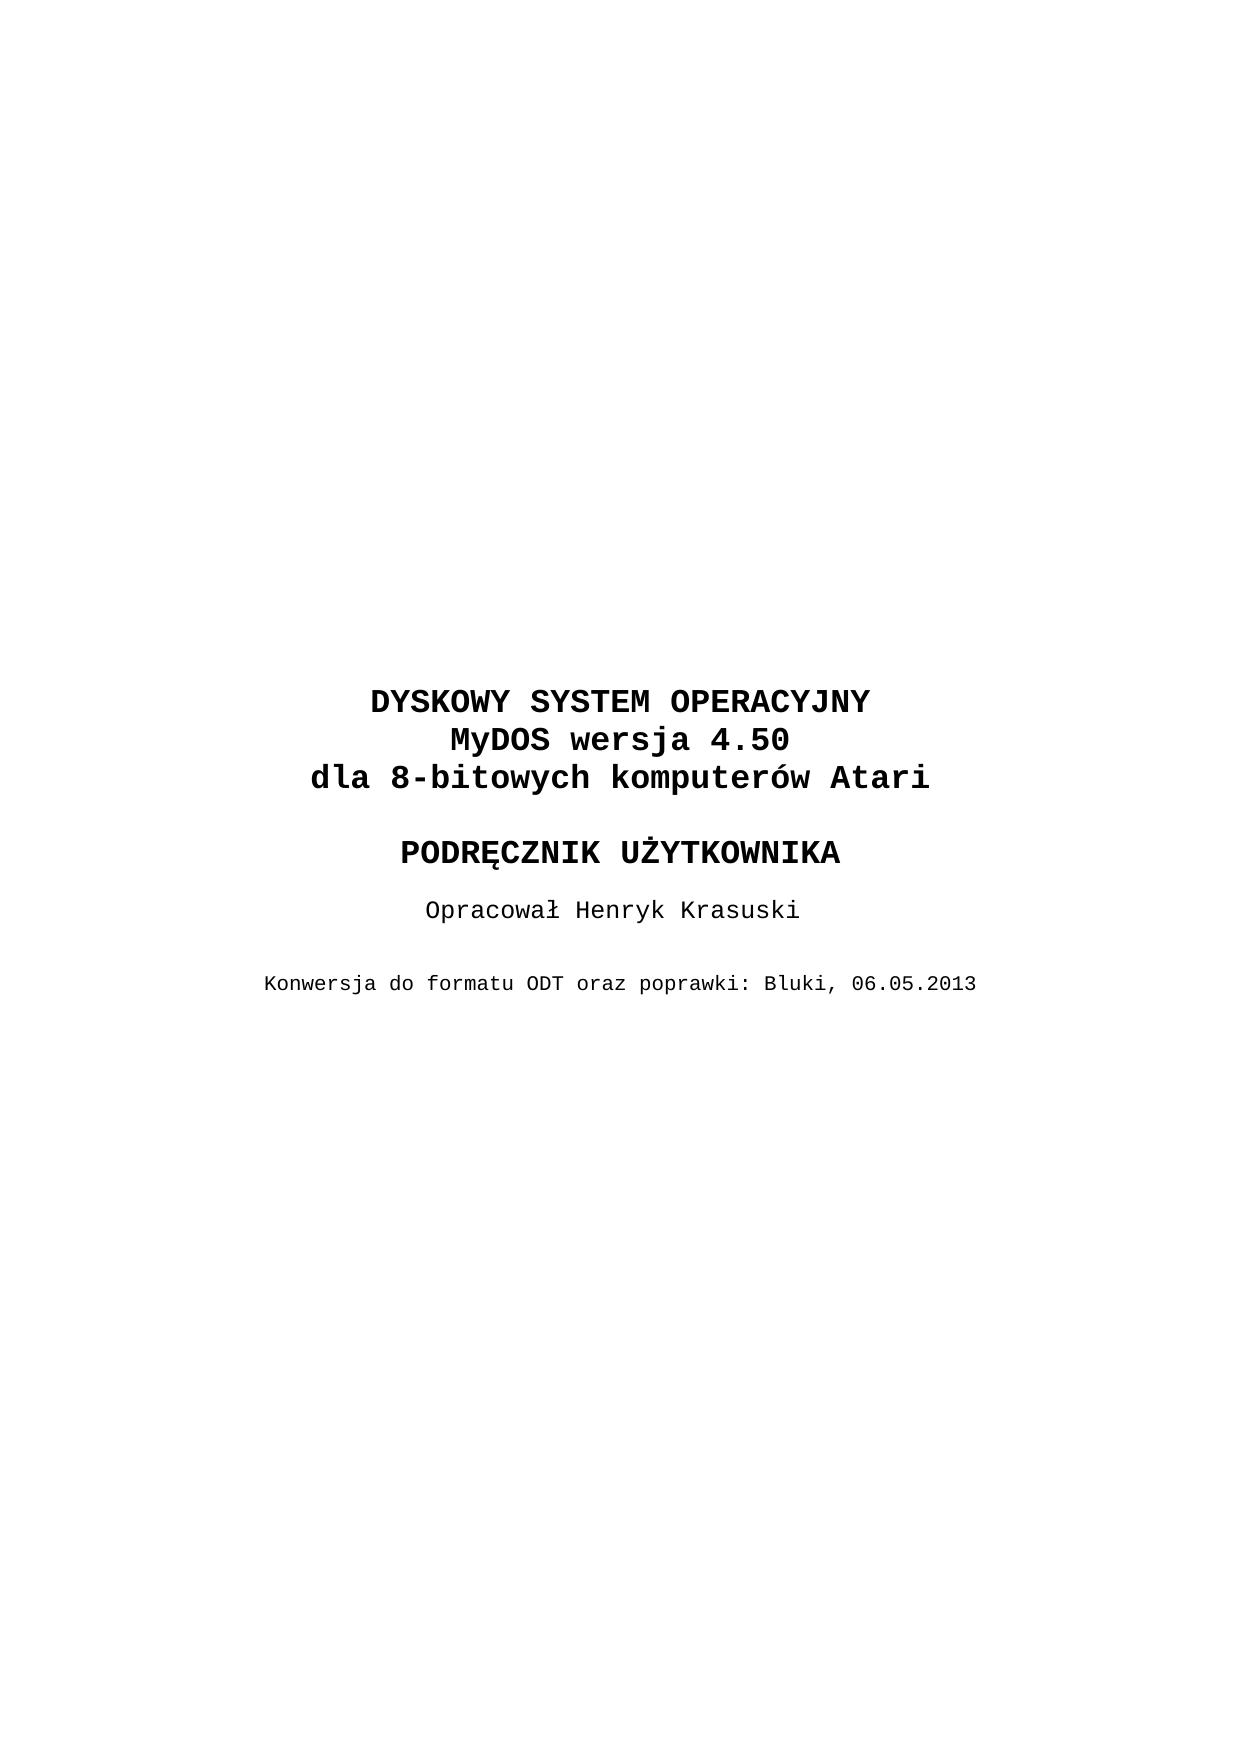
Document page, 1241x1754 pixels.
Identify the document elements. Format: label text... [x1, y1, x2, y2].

text dla 8-bitowych komputerów Atari [118, 761, 1122, 798]
text DYSKOWY SYSTEM OPERACYJNY [118, 685, 1122, 723]
text Opracował Henryk Krasuski [118, 898, 1122, 926]
text PODRĘCZNIK UŻYTKOWNIKA [118, 836, 1122, 874]
text MyDOS wersja 4.50 [118, 723, 1122, 761]
text Konwersja do formatu ODT oraz poprawki: Bluki, 06.05.2013 [118, 973, 1122, 997]
